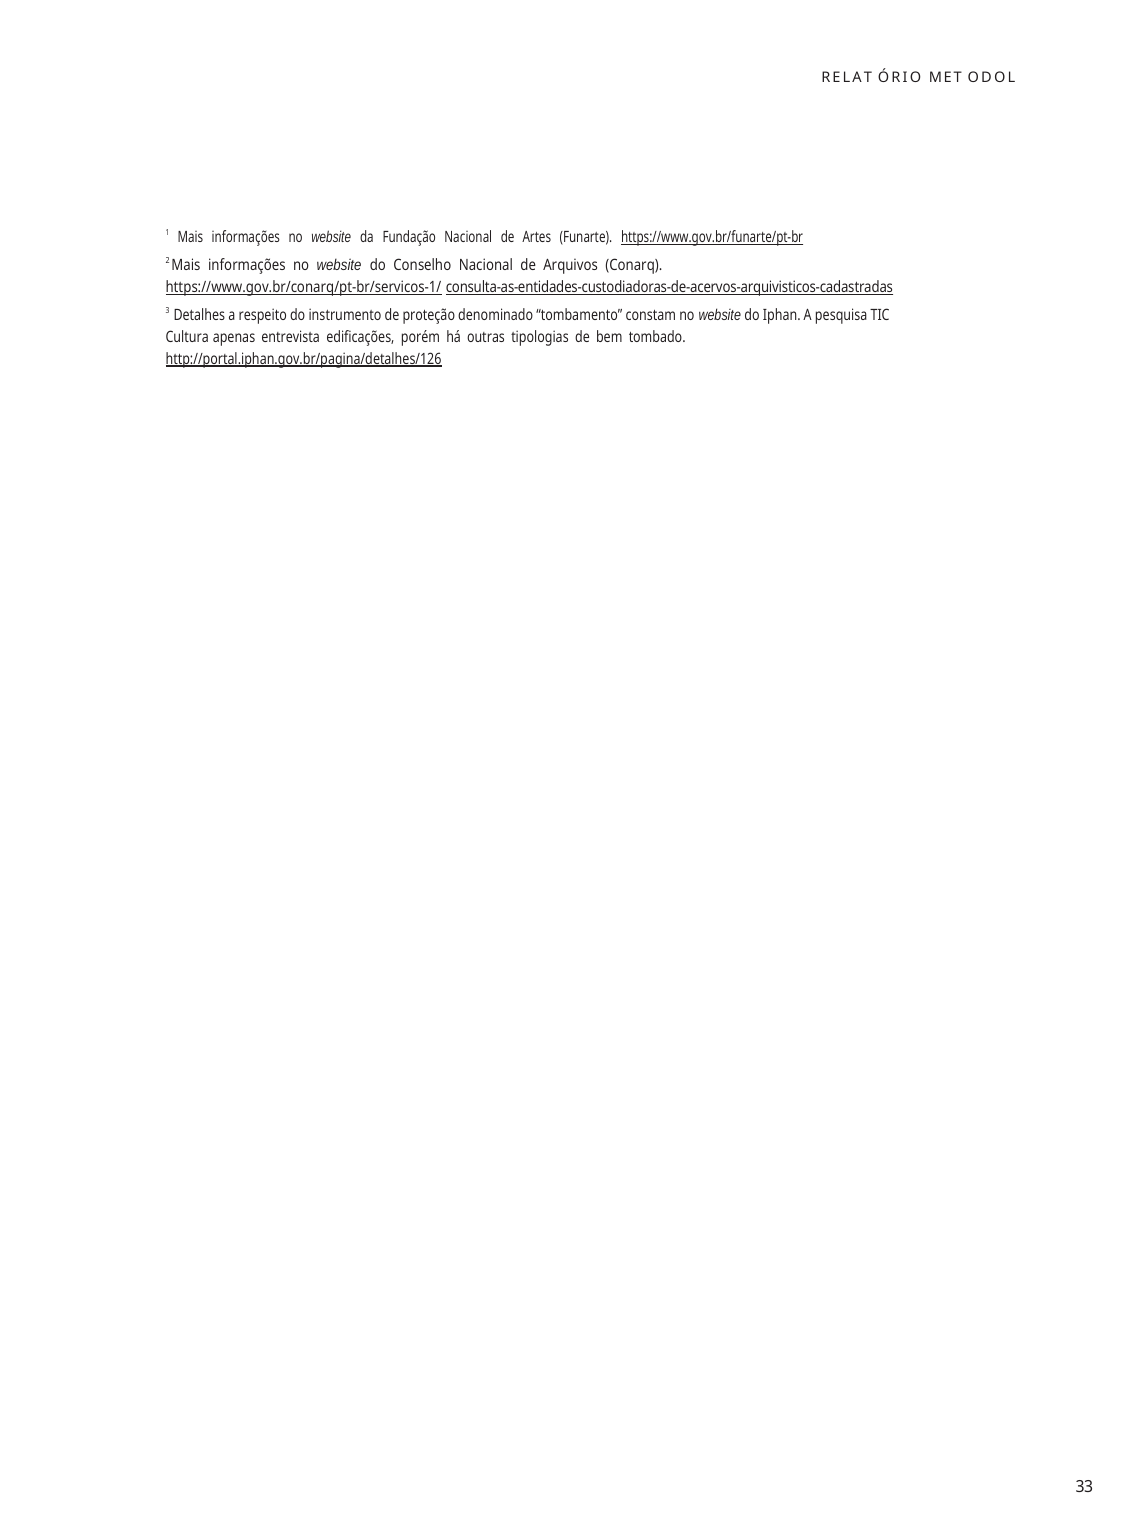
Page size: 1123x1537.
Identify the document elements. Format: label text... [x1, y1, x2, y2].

text 1 Mais informações no website da Fundação Nacional de Artes (Funarte). https://www.gov.br/funarte/pt-br [165, 226, 990, 247]
text 2 Mais informações no website do Conselho Nacional de Arquivos (Conarq). https://www.gov.br/conarq/pt-br/servicos-1/ consulta-as-entidades-custodiadoras-de-acervos-arquivisticos-cadastradas [165, 254, 917, 297]
text 3 Detalhes a respeito do instrumento de proteção denominado “tombamento” constam no website do Iphan. A pesquisa TIC Cultura apenas entrevista edificações, porém há outras tipologias de bem tombado. http://portal.iphan.gov.br/pagina/detalhes/126 [165, 304, 917, 369]
